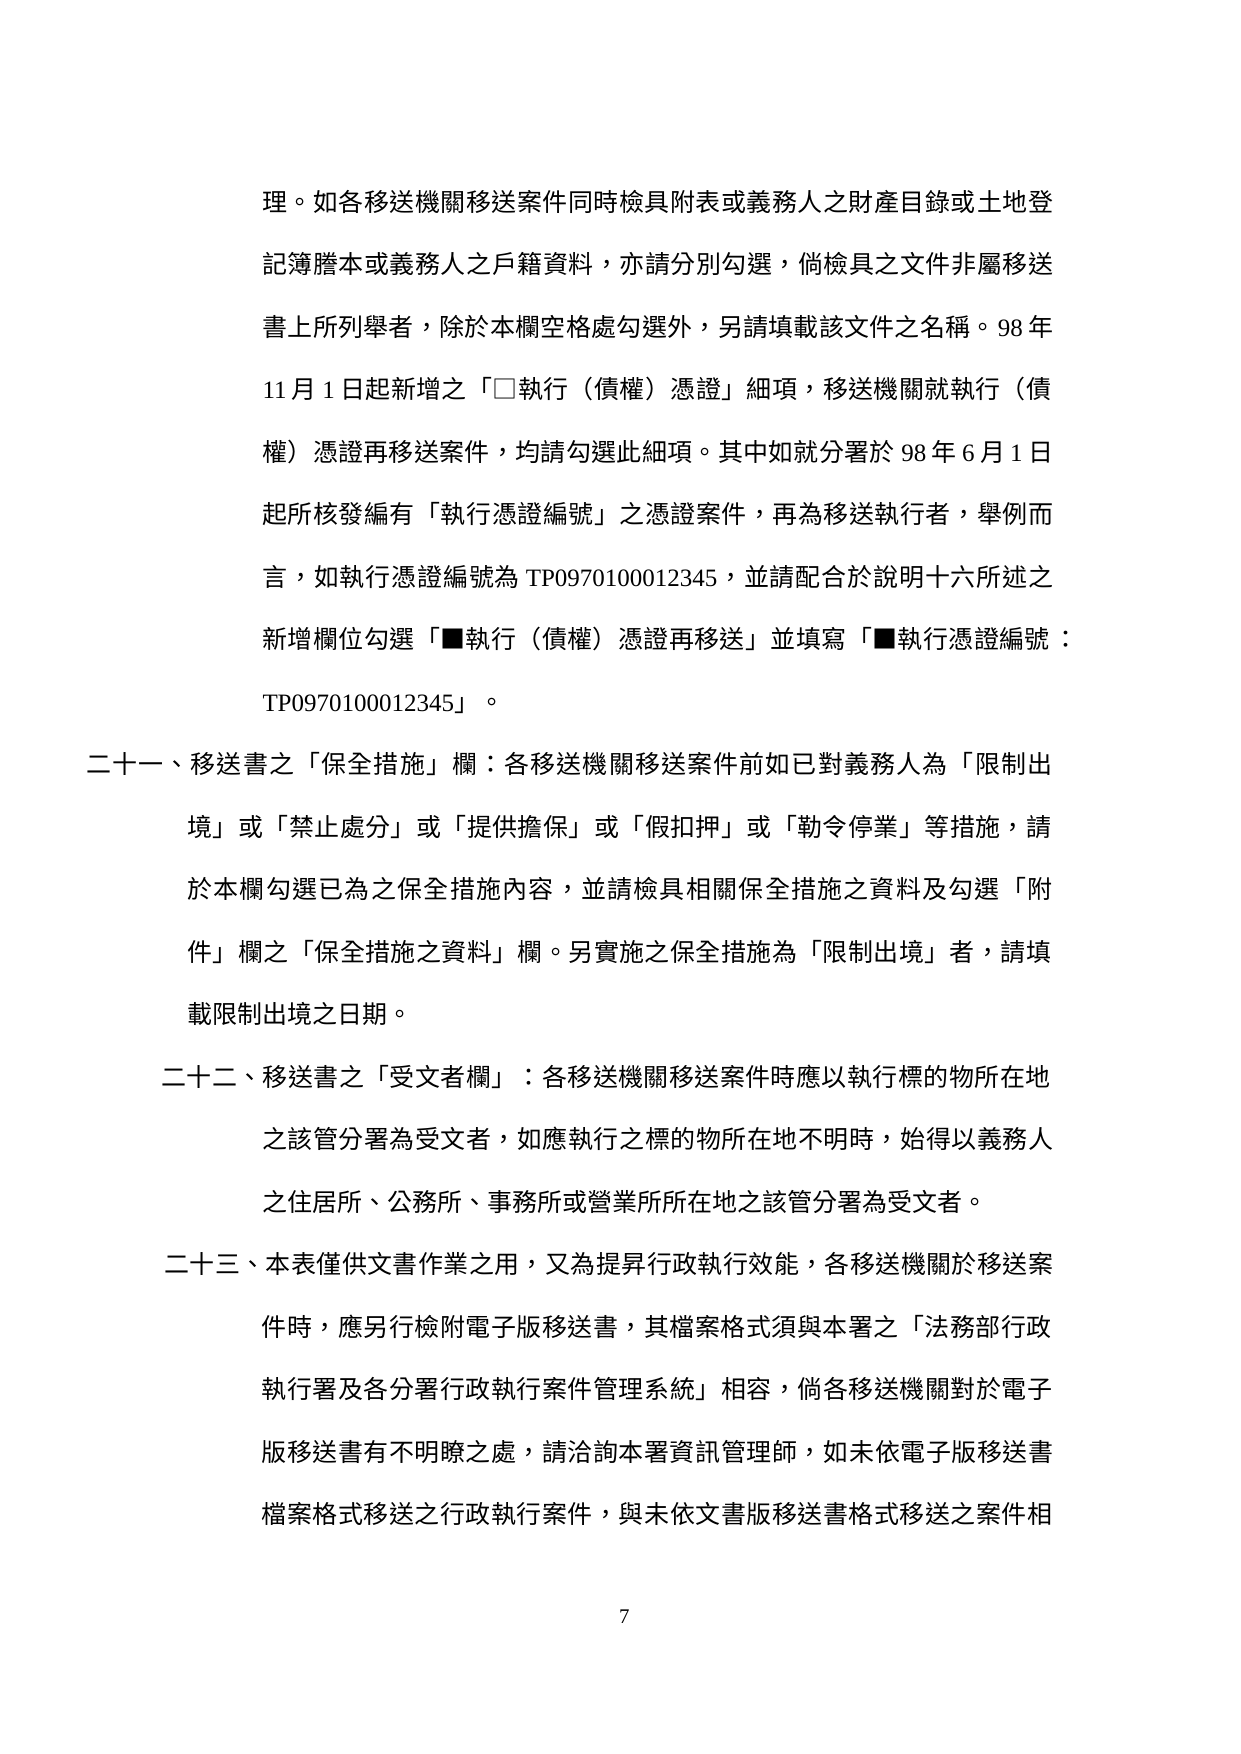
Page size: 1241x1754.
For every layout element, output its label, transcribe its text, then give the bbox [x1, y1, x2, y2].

text 二十一、移送書之「保全措施」欄：各移送機關移送案件前如已對義務人為「限制出境」或「禁止處分」或「提供擔保」或「假扣押」或「勒令停業」等措施，請於本欄勾選已為之保全措施內容，並請檢具相關保全措施之資料及勾選「附件」欄之「保全措施之資料」欄。另實施之保全措施為「限制出境」者，請填載限制出境之日期。 [86, 721, 1053, 1034]
text 二十、移送書之「附件」欄：各移送機關移送案件時，應依行政執行法第13條第1項規定檢附「處分文書、裁定書或義務人依法令負有義務之證明文件及送達證明文件」及「義務人經限期履行而逾期仍不履行之證明文件及送達證明文件」，此為必備之文件，如二者均闕如，各分署將不予受理。如各移送機關移送案件同時檢具附表或義務人之財產目錄或土地登記簿謄本或義務人之戶籍資料，亦請分別勾選，倘檢具之文件非屬移送書上所列舉者，除於本欄空格處勾選外，另請填載該文件之名稱。98年11月1日起新增之「□執行（債權）憑證」細項，移送機關就執行（債權）憑證再移送案件，均請勾選此細項。其中如就分署於98年6月1日起所核發編有「執行憑證編號」之憑證案件，再為移送執行者，舉例而言，如執行憑證編號為TP0970100012345，並請配合於說明十六所述之新增欄位勾選「■執行（債權）憑證再移送」並填寫「■執行憑證編號：TP0970100012345」。 [187, 159, 1053, 721]
text 二十二、移送書之「受文者欄」：各移送機關移送案件時應以執行標的物所在地之該管分署為受文者，如應執行之標的物所在地不明時，始得以義務人之住居所、公務所、事務所或營業所所在地之該管分署為受文者。 [161, 1034, 1053, 1221]
text 二十三、本表僅供文書作業之用，又為提昇行政執行效能，各移送機關於移送案件時，應另行檢附電子版移送書，其檔案格式須與本署之「法務部行政執行署及各分署行政執行案件管理系統」相容，倘各移送機關對於電子版移送書有不明瞭之處，請洽詢本署資訊管理師，如未依電子版移送書檔案格式移送之行政執行案件，與未依文書版移送書格式移送之案件相 [164, 1221, 1053, 1534]
